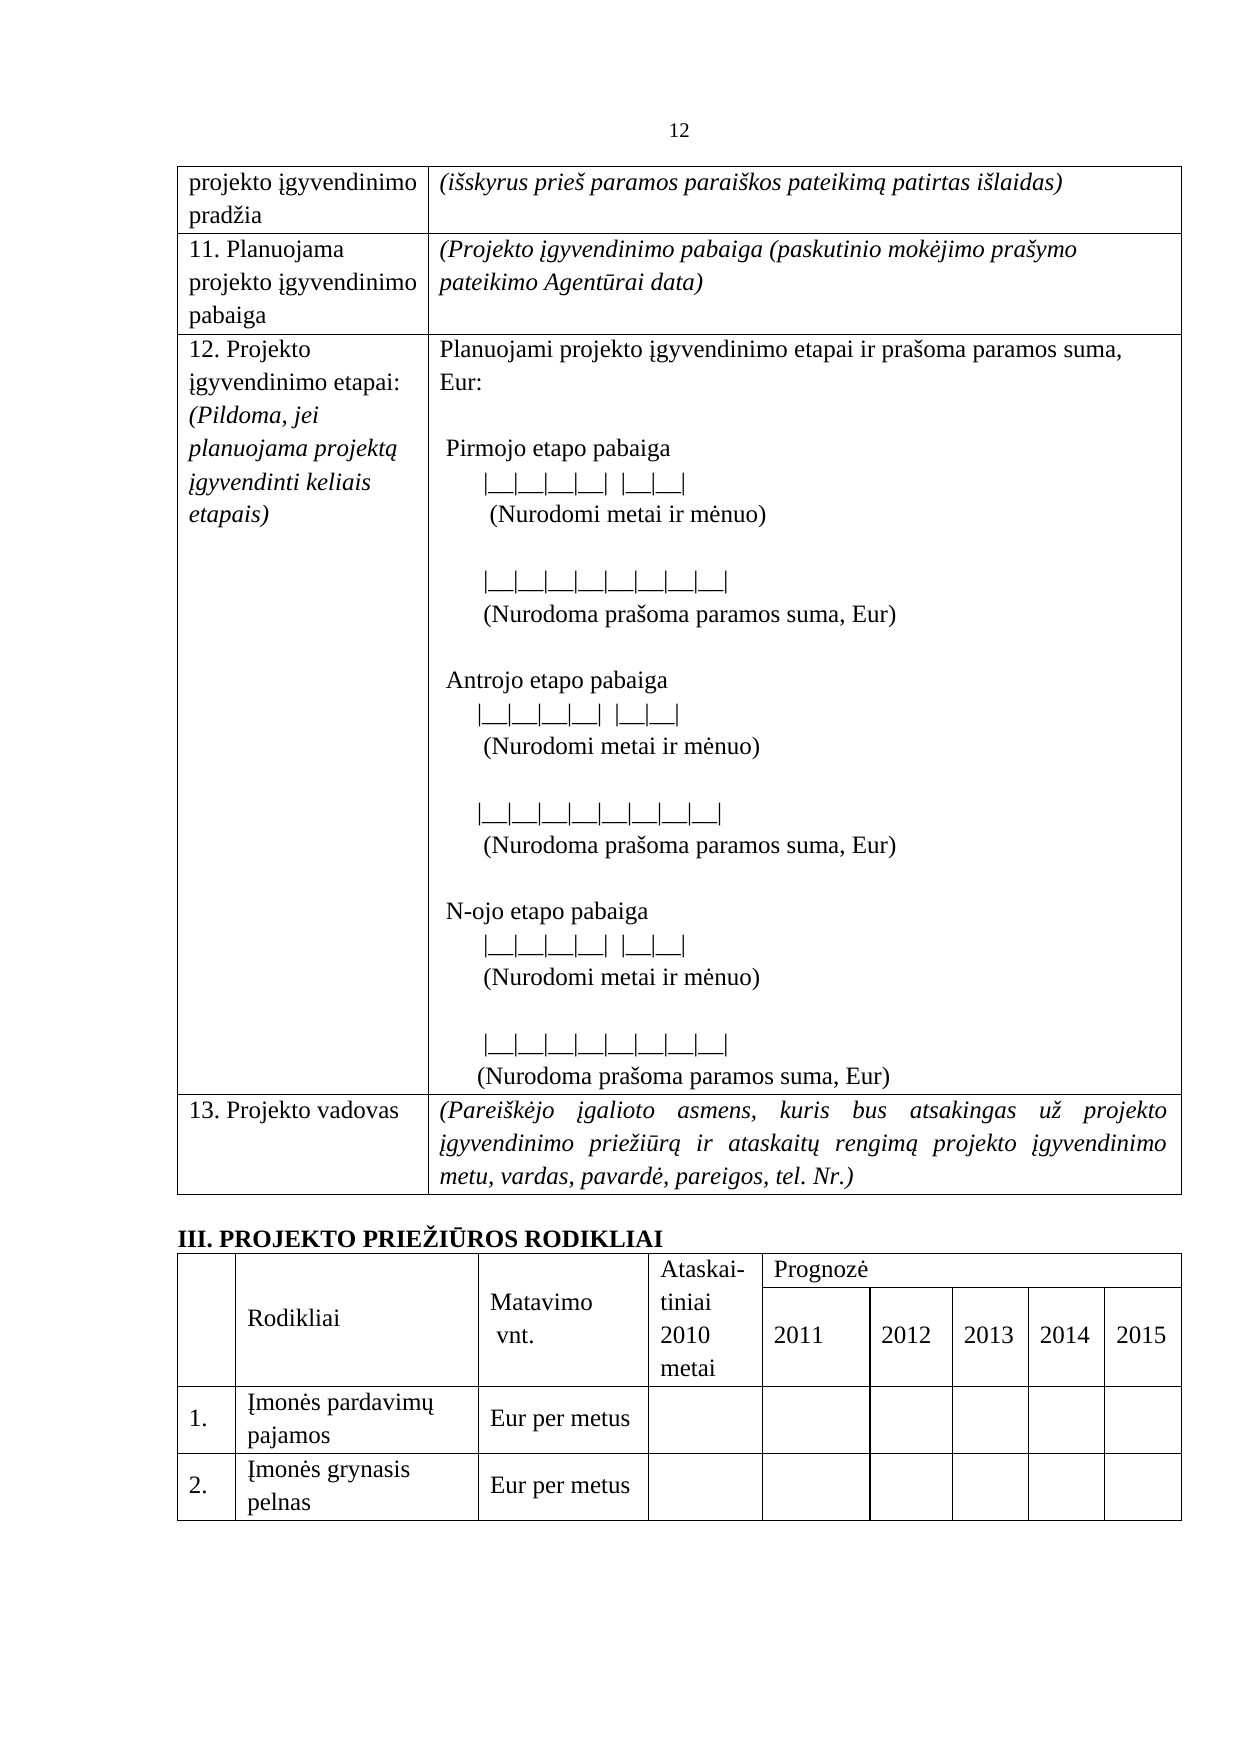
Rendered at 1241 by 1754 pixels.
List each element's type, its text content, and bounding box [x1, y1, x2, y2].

table_cell Eur per metus [479, 1454, 648, 1520]
table_cell 12. Projekto įgyvendinimo etapai: (Pildoma, jei planuojama projektą įgyvendinti keliais etapais) [178, 335, 428, 1094]
table_cell [1105, 1454, 1181, 1520]
table_cell 2015 [1105, 1288, 1181, 1386]
table_cell Įmonės grynasis pelnas [236, 1454, 478, 1520]
table_cell [871, 1454, 952, 1520]
table_cell (Projekto įgyvendinimo pabaiga (paskutinio mokėjimo prašymo pateikimo Agentūrai data) [429, 234, 1181, 333]
table_cell Eur per metus [479, 1387, 648, 1453]
table_header [178, 1254, 235, 1386]
table_cell 11. Planuojama projekto įgyvendinimo pabaiga [178, 234, 428, 333]
table_cell [1029, 1454, 1104, 1520]
table_cell [649, 1454, 762, 1520]
table_cell (išskyrus prieš paramos paraiškos pateikimą patirtas išlaidas) [429, 167, 1181, 233]
table_cell 2014 [1029, 1288, 1104, 1386]
table_cell 13. Projekto vadovas [178, 1095, 428, 1194]
table_header Ataskai- tiniai 2010 metai [649, 1254, 762, 1386]
table_cell [649, 1387, 762, 1453]
table_cell [1105, 1387, 1181, 1453]
table_cell [953, 1387, 1028, 1453]
table_cell 1. [178, 1387, 235, 1453]
table_cell projekto įgyvendinimo pradžia [178, 167, 428, 233]
table_cell [763, 1454, 869, 1520]
table_cell [871, 1387, 952, 1453]
table_cell Planuojami projekto įgyvendinimo etapai ir prašoma paramos suma, Eur: Pirmojo etapo pabaiga |__|__|__|__| |__|__| (Nurodomi metai ir mėnuo) |__|__|__|__|__|__|__|__| (Nurodoma prašoma paramos suma, Eur) Antrojo etapo pabaiga |__|__|__|__| |__|__| (Nurodomi metai ir mėnuo) |__|__|__|__|__|__|__|__| (Nurodoma prašoma paramos suma, Eur) N-ojo etapo pabaiga |__|__|__|__| |__|__| (Nurodomi metai ir mėnuo) |__|__|__|__|__|__|__|__| (Nurodoma prašoma paramos suma, Eur) [429, 335, 1181, 1094]
table_cell [1029, 1387, 1104, 1453]
table_cell Įmonės pardavimų pajamos [236, 1387, 478, 1453]
table_cell 2. [178, 1454, 235, 1520]
table_cell [953, 1454, 1028, 1520]
table_cell 2011 [763, 1288, 869, 1386]
text III. PROJEKTO PRIEŽIŪROS RODIKLIAI [177, 1224, 1181, 1253]
table_header Matavimo vnt. [479, 1254, 648, 1386]
table_header Rodikliai [236, 1254, 478, 1386]
table_cell 2013 [953, 1288, 1028, 1386]
table_cell [763, 1387, 869, 1453]
table_header Prognozė [763, 1254, 1181, 1287]
table_cell 2012 [871, 1288, 952, 1386]
table_cell (Pareiškėjo įgalioto asmens, kuris bus atsakingas už projekto įgyvendinimo priežiūrą ir ataskaitų rengimą projekto įgyvendinimo metu, vardas, pavardė, pareigos, tel. Nr.) [429, 1095, 1181, 1194]
